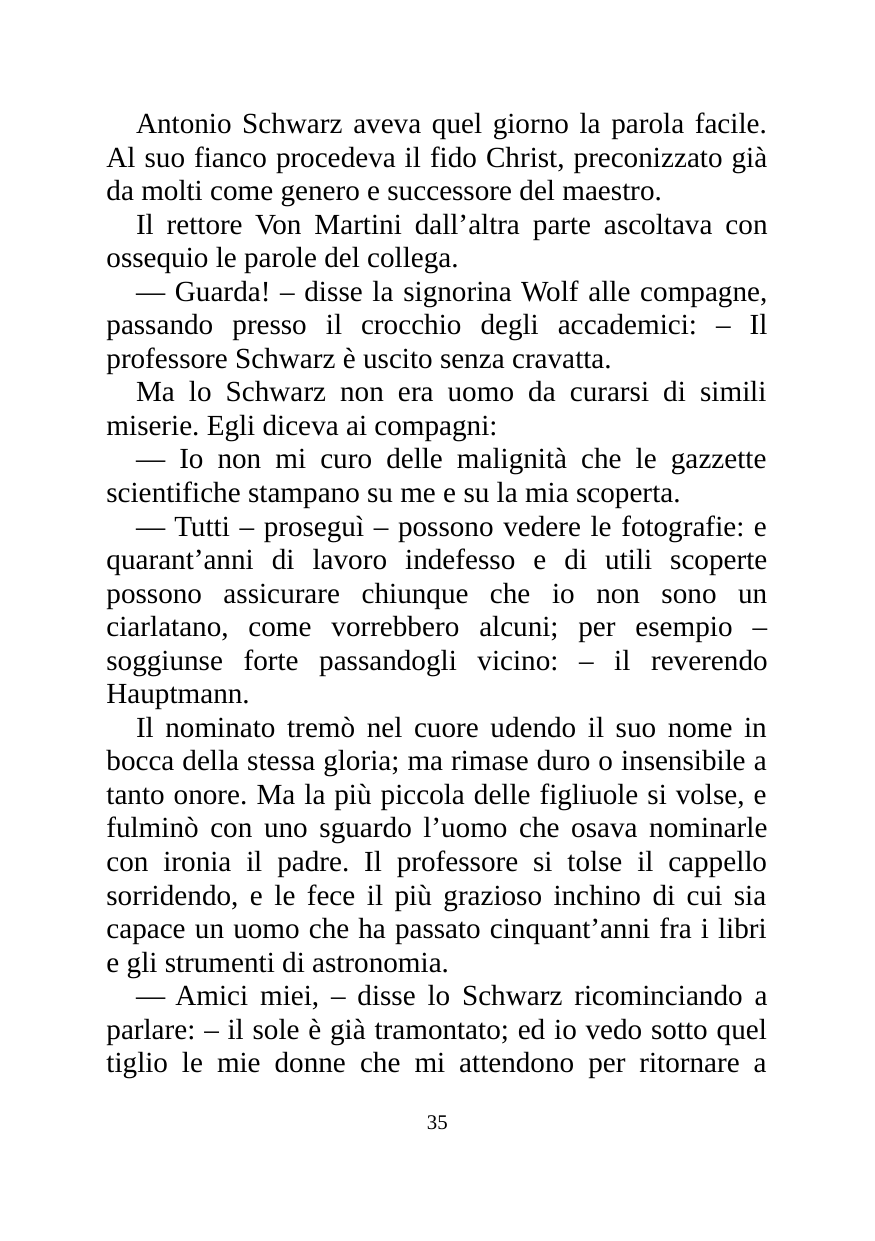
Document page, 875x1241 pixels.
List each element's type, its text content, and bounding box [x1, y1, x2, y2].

text Il rettore Von Martini dall’altra parte ascoltava con ossequio le parole del collega. [106, 207, 768, 274]
text — Amici miei, – disse lo Schwarz ricominciando a parlare: – il sole è già tramontato; ed io vedo sotto quel tiglio le mie donne che mi attendono per ritornare a [106, 978, 768, 1079]
text Il nominato tremò nel cuore udendo il suo nome in bocca della stessa gloria; ma rimase duro o insensibile a tanto onore. Ma la più piccola delle figliuole si volse, e fulminò con uno sguardo l’uomo che osava nominarle con ironia il padre. Il professore si tolse il cappello sorridendo, e le fece il più grazioso inchino di cui sia capace un uomo che ha passato cinquant’anni fra i libri e gli strumenti di astronomia. [106, 710, 768, 978]
text — Guarda! – disse la signorina Wolf alle compagne, passando presso il crocchio degli accademici: – Il professore Schwarz è uscito senza cravatta. [106, 274, 768, 374]
text Ma lo Schwarz non era uomo da curarsi di simili miserie. Egli diceva ai compagni: [106, 374, 768, 442]
text Antonio Schwarz aveva quel giorno la parola facile. Al suo fianco procedeva il fido Christ, preconizzato già da molti come genero e successore del maestro. [106, 106, 768, 207]
text — Io non mi curo delle malignità che le gazzette scientifiche stampano su me e su la mia scoperta. [106, 442, 768, 509]
text — Tutti – proseguì – possono vedere le fotografie: e quarant’anni di lavoro indefesso e di utili scoperte possono assicurare chiunque che io non sono un ciarlatano, come vorrebbero alcuni; per esempio – soggiunse forte passandogli vicino: – il reverendo Hauptmann. [106, 509, 768, 710]
